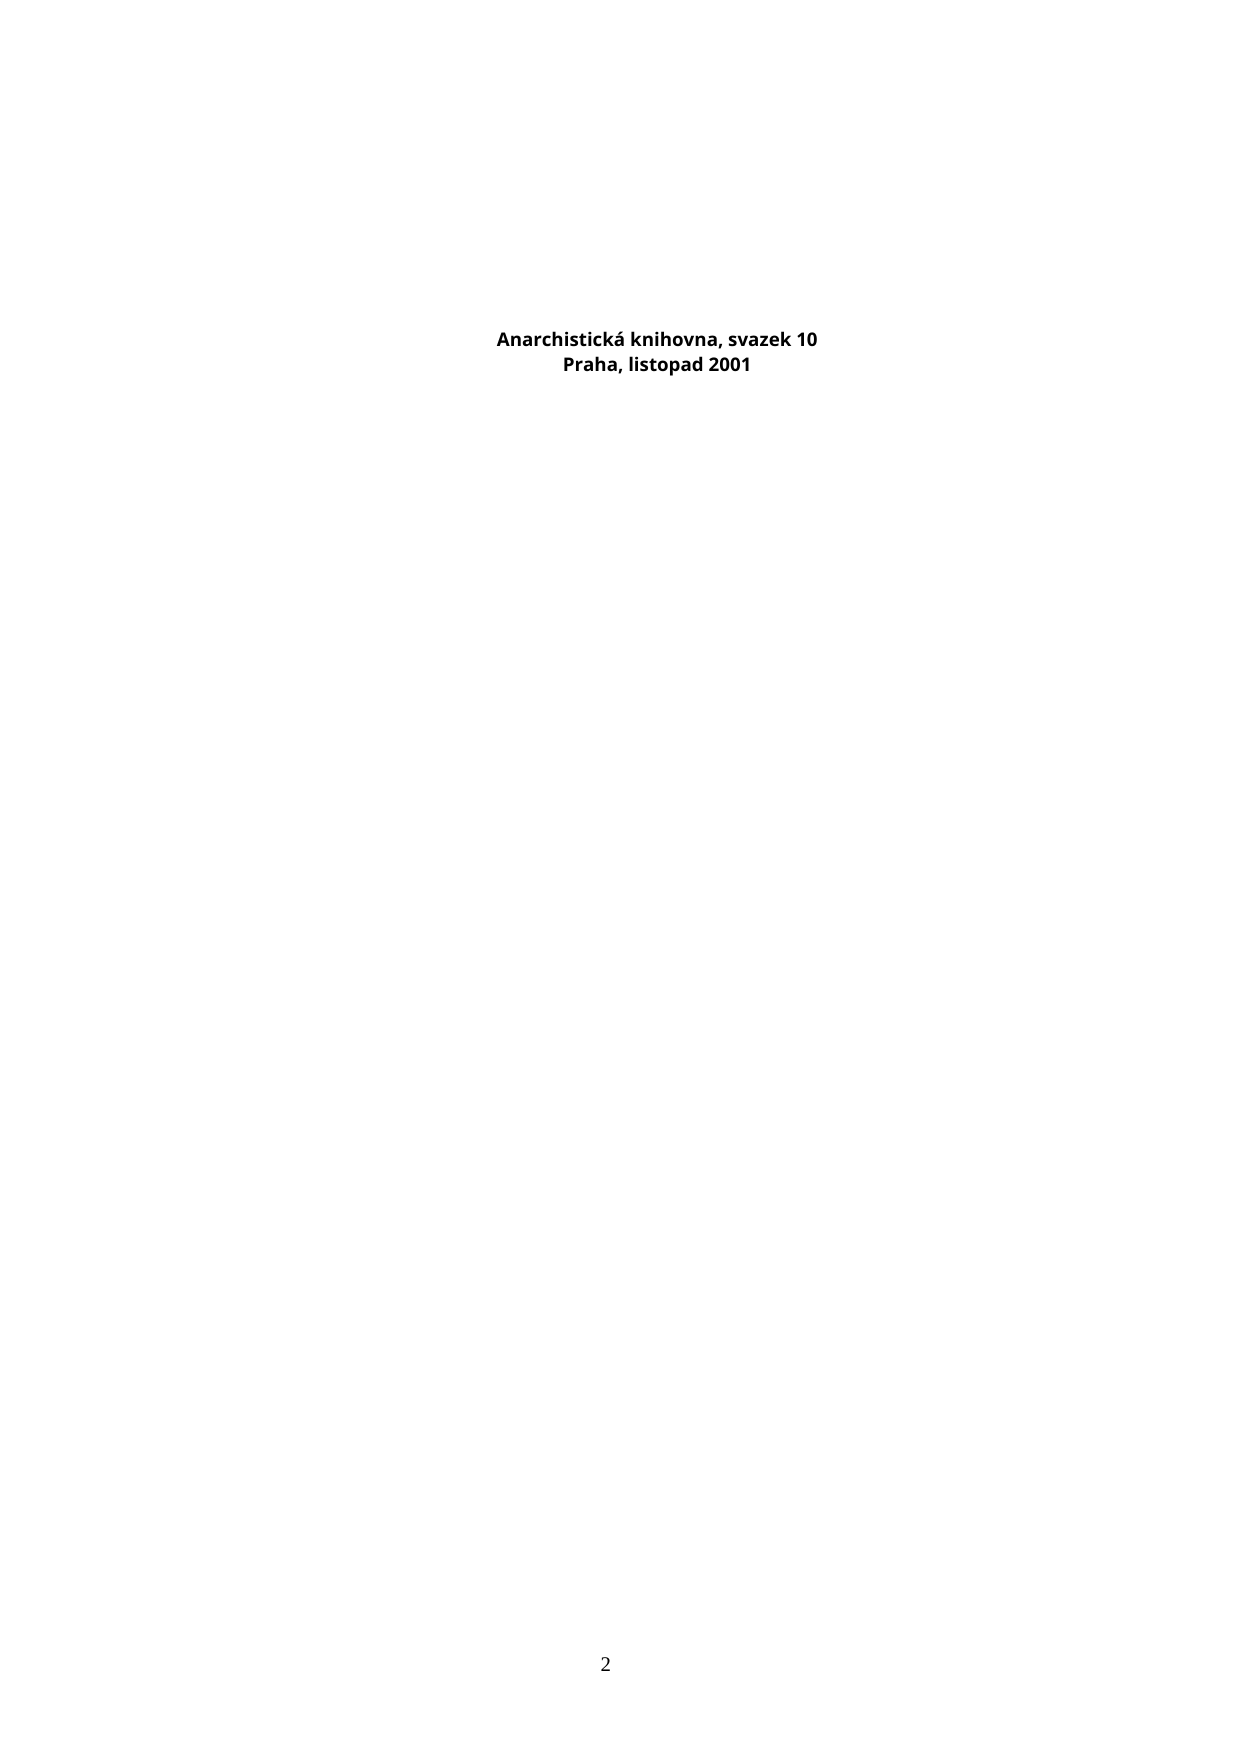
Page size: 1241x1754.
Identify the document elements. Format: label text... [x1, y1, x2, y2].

text Anarchistická knihovna, svazek 10 [148, 326, 1093, 352]
text Praha, listopad 2001 [148, 352, 1093, 377]
